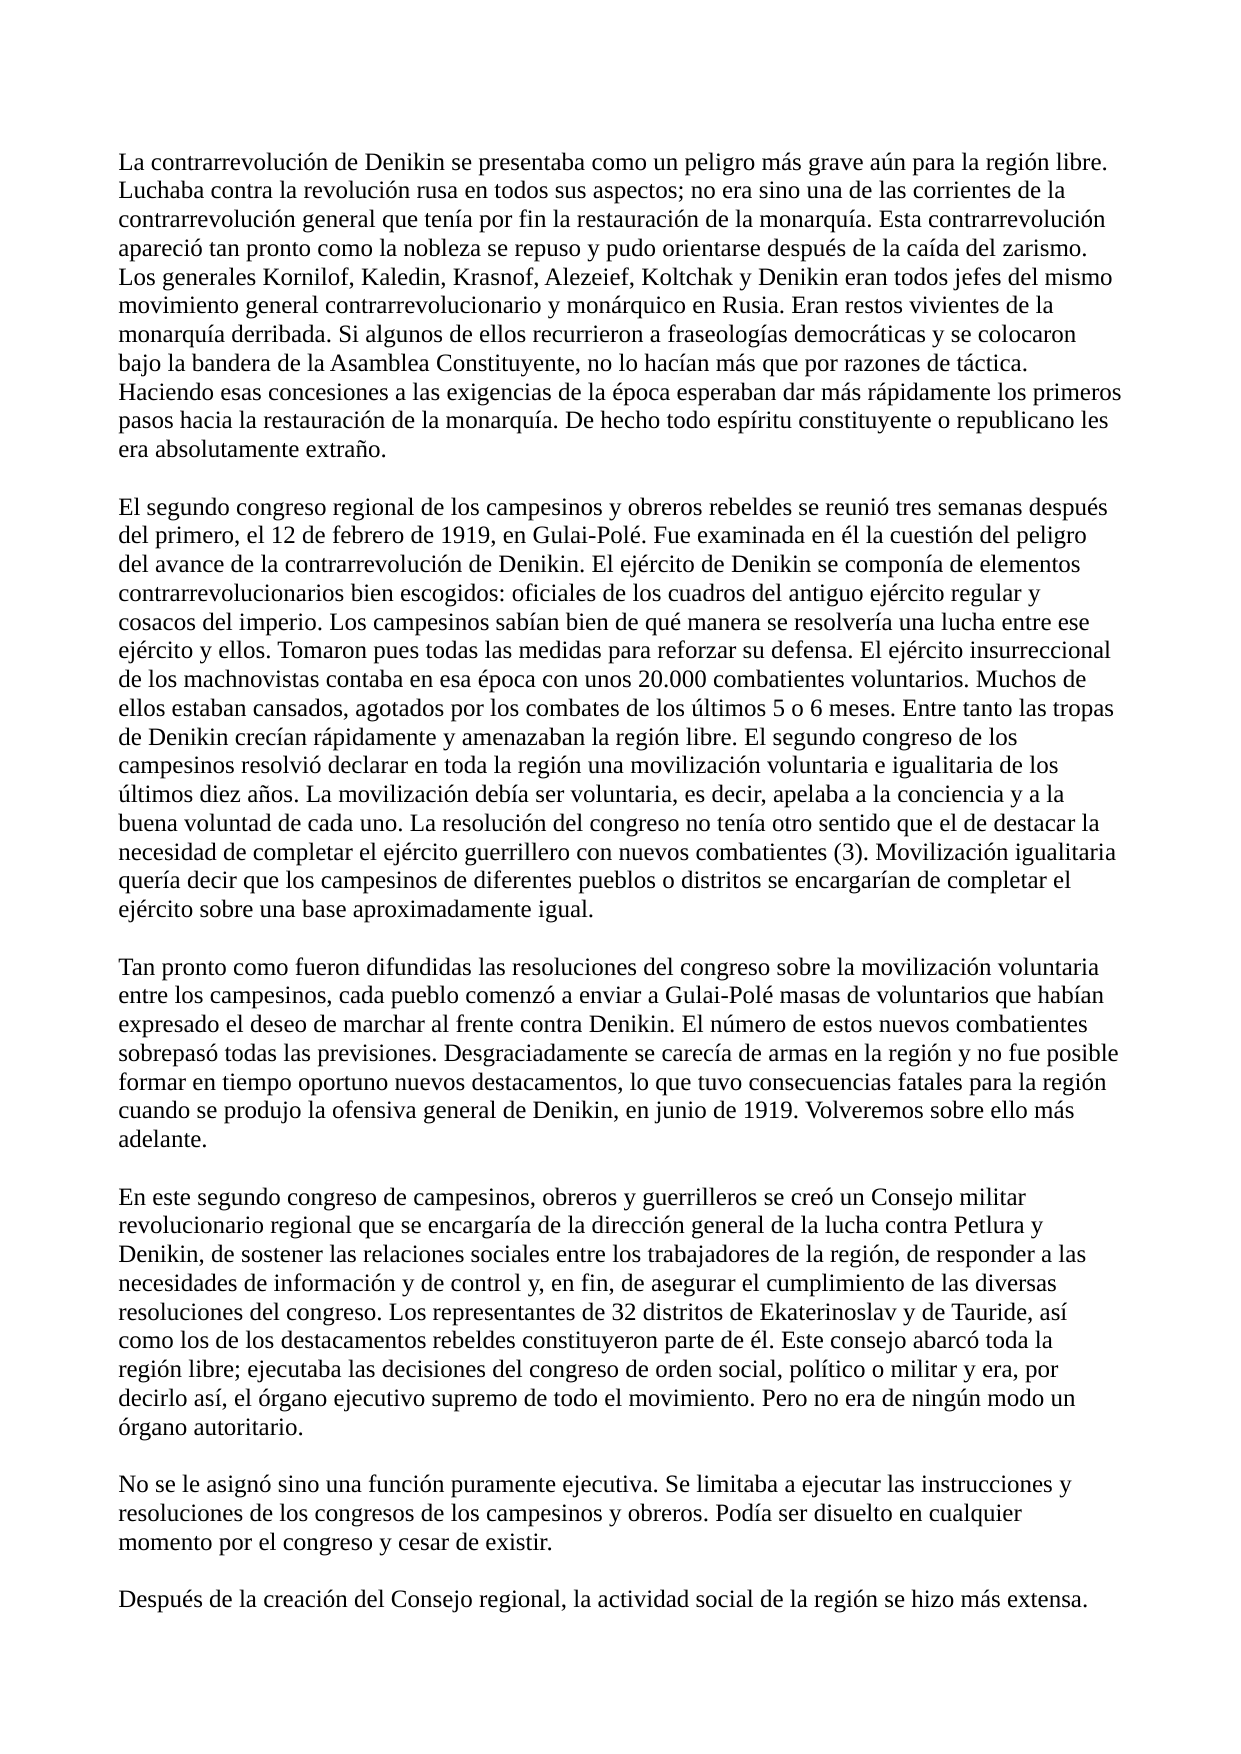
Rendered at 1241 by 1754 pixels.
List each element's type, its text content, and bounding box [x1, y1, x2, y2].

text Tan pronto como fueron difundidas las resoluciones del congreso sobre la movilización voluntaria entre los campesinos, cada pueblo comenzó a enviar a Gulai-Polé masas de voluntarios que habían expresado el deseo de marchar al frente contra Denikin. El número de estos nuevos combatientes sobrepasó todas las previsiones. Desgraciadamente se carecía de armas en la región y no fue posible formar en tiempo oportuno nuevos destacamentos, lo que tuvo consecuencias fatales para la región cuando se produjo la ofensiva general de Denikin, en junio de 1919. Volveremos sobre ello más adelante. [118, 952, 1122, 1153]
text En este segundo congreso de campesinos, obreros y guerrilleros se creó un Consejo militar revolucionario regional que se encargaría de la dirección general de la lucha contra Petlura y Denikin, de sostener las relaciones sociales entre los trabajadores de la región, de responder a las necesidades de información y de control y, en fin, de asegurar el cumplimiento de las diversas resoluciones del congreso. Los representantes de 32 distritos de Ekaterinoslav y de Tauride, así como los de los destacamentos rebeldes constituyeron parte de él. Este consejo abarcó toda la región libre; ejecutaba las decisiones del congreso de orden social, político o militar y era, por decirlo así, el órgano ejecutivo supremo de todo el movimiento. Pero no era de ningún modo un órgano autoritario. [118, 1182, 1122, 1441]
text La contrarrevolución de Denikin se presentaba como un peligro más grave aún para la región libre. Luchaba contra la revolución rusa en todos sus aspectos; no era sino una de las corrientes de la contrarrevolución general que tenía por fin la restauración de la monarquía. Esta contrarrevolución apareció tan pronto como la nobleza se repuso y pudo orientarse después de la caída del zarismo. Los generales Kornilof, Kaledin, Krasnof, Alezeief, Koltchak y Denikin eran todos jefes del mismo movimiento general contrarrevolucionario y monárquico en Rusia. Eran restos vivientes de la monarquía derribada. Si algunos de ellos recurrieron a fraseologías democráticas y se colocaron bajo la bandera de la Asamblea Constituyente, no lo hacían más que por razones de táctica. Haciendo esas concesiones a las exigencias de la época esperaban dar más rápidamente los primeros pasos hacia la restauración de la monarquía. De hecho todo espíritu constituyente o republicano les era absolutamente extraño. [118, 147, 1122, 463]
text No se le asignó sino una función puramente ejecutiva. Se limitaba a ejecutar las instrucciones y resoluciones de los congresos de los campesinos y obreros. Podía ser disuelto en cualquier momento por el congreso y cesar de existir. [118, 1469, 1122, 1556]
text El segundo congreso regional de los campesinos y obreros rebeldes se reunió tres semanas después del primero, el 12 de febrero de 1919, en Gulai-Polé. Fue examinada en él la cuestión del peligro del avance de la contrarrevolución de Denikin. El ejército de Denikin se componía de elementos contrarrevolucionarios bien escogidos: oficiales de los cuadros del antiguo ejército regular y cosacos del imperio. Los campesinos sabían bien de qué manera se resolvería una lucha entre ese ejército y ellos. Tomaron pues todas las medidas para reforzar su defensa. El ejército insurreccional de los machnovistas contaba en esa época con unos 20.000 combatientes voluntarios. Muchos de ellos estaban cansados, agotados por los combates de los últimos 5 o 6 meses. Entre tanto las tropas de Denikin crecían rápidamente y amenazaban la región libre. El segundo congreso de los campesinos resolvió declarar en toda la región una movilización voluntaria e igualitaria de los últimos diez años. La movilización debía ser voluntaria, es decir, apelaba a la conciencia y a la buena voluntad de cada uno. La resolución del congreso no tenía otro sentido que el de destacar la necesidad de completar el ejército guerrillero con nuevos combatientes (3). Movilización igualitaria quería decir que los campesinos de diferentes pueblos o distritos se encargarían de completar el ejército sobre una base aproximadamente igual. [118, 492, 1122, 923]
text Después de la creación del Consejo regional, la actividad social de la región se hizo más extensa. [118, 1584, 1122, 1613]
